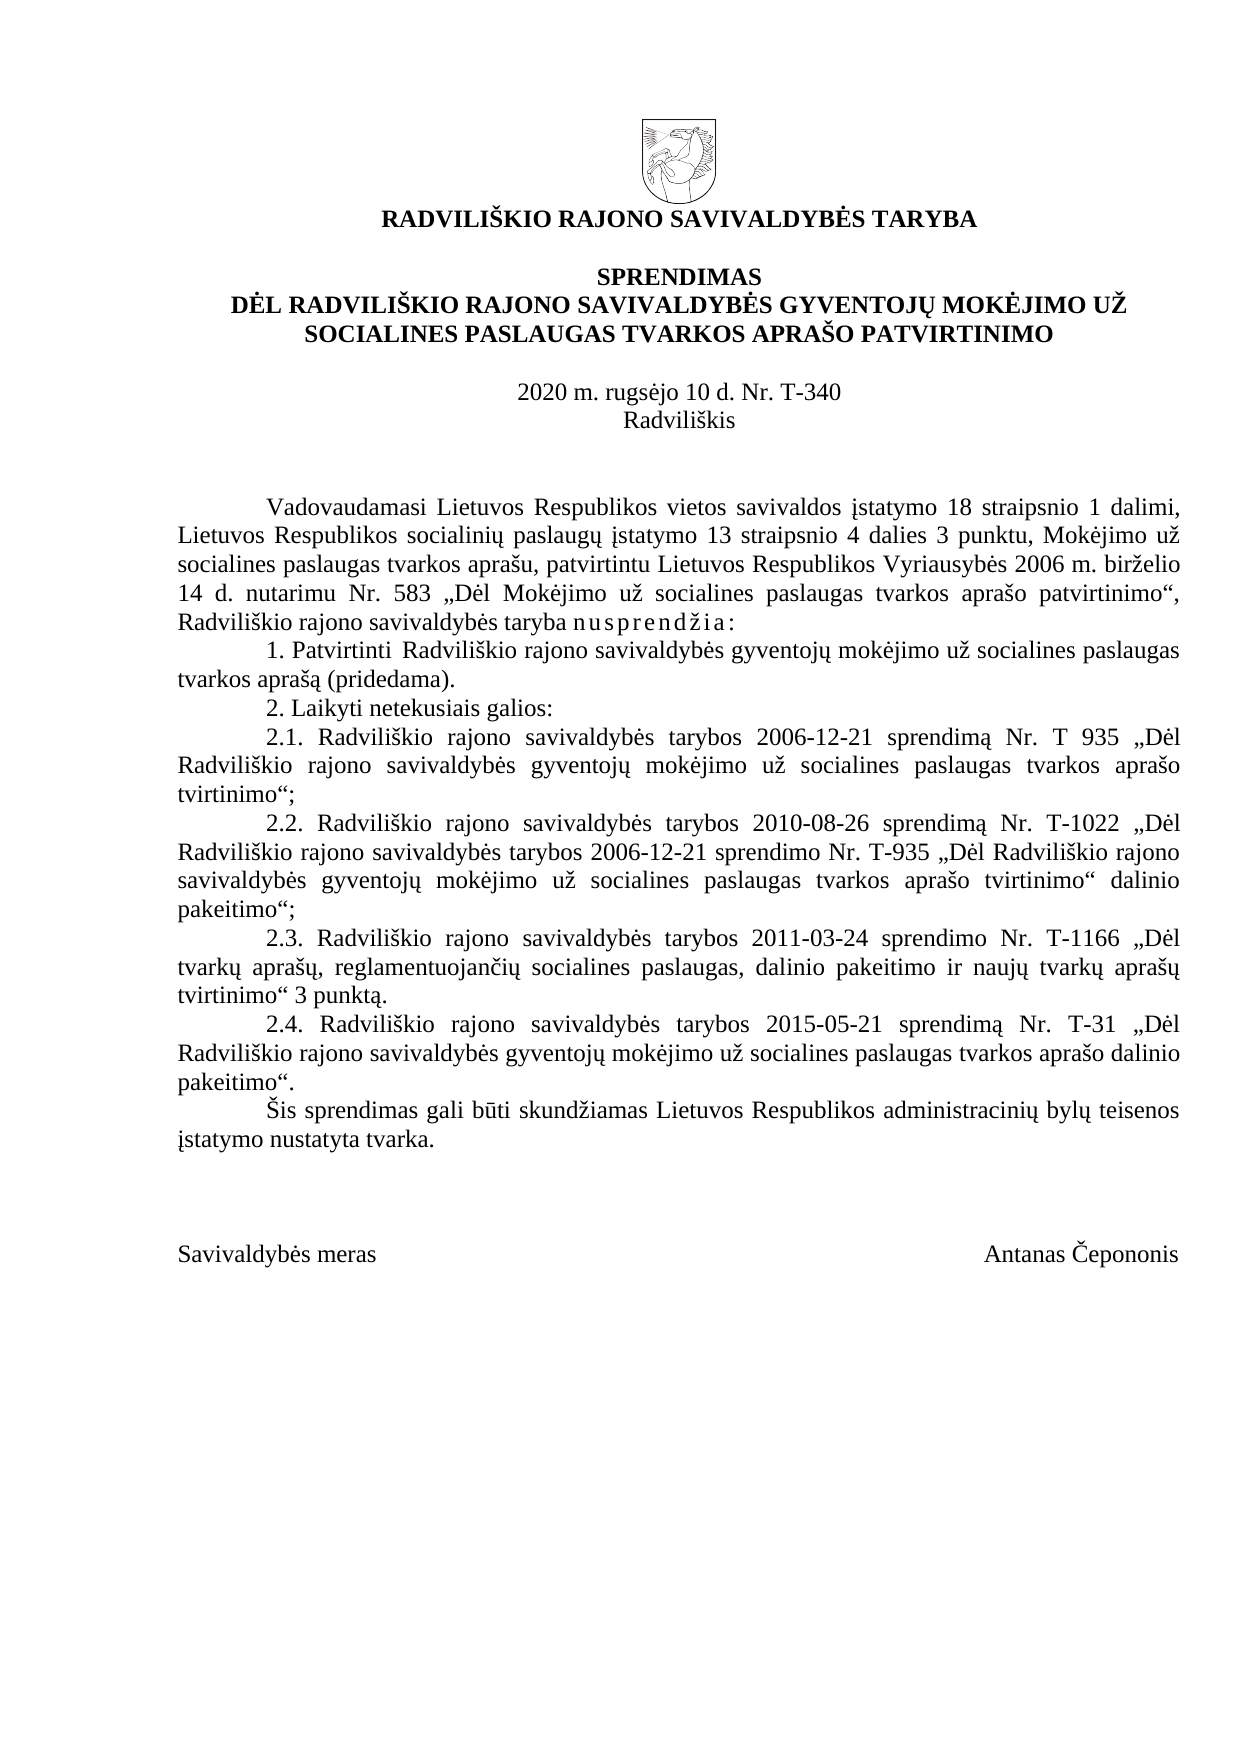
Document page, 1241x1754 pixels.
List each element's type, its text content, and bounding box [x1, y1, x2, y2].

text 2020 m. rugsėjo 10 d. Nr. T-340 [177, 377, 1181, 405]
text 2.1. Radviliškio rajono savivaldybės tarybos 2006-12-21 sprendimą Nr. T 935 „Dėl Radviliškio rajono savivaldybės gyventojų mokėjimo už socialines paslaugas tvarkos aprašo tvirtinimo“; [177, 722, 1181, 808]
text DĖL RADVILIŠKIO RAJONO SAVIVALDYBĖS GYVENTOJŲ mokėjimo už socialines paslaugas tvarkos aprašo PATVIRTINIMO [177, 290, 1181, 348]
text Šis sprendimas gali būti skundžiamas Lietuvos Respublikos administracinių bylų teisenos įstatymo nustatyta tvarka. [177, 1095, 1181, 1153]
text Savivaldybės meras Antanas Čepononis [177, 1239, 1181, 1268]
text 1. Patvirtinti Radviliškio rajono savivaldybės gyventojų mokėjimo už socialines paslaugas tvarkos aprašą (pridedama). [177, 635, 1181, 693]
subtitle RADVILIŠKIO RAJONO SAVIVALDYBĖS TARYBA [177, 204, 1181, 233]
text Vadovaudamasi Lietuvos Respublikos vietos savivaldos įstatymo 18 straipsnio 1 dalimi, Lietuvos Respublikos socialinių paslaugų įstatymo 13 straipsnio 4 dalies 3 punktu, Mokėjimo už socialines paslaugas tvarkos aprašu, patvirtintu Lietuvos Respublikos Vyriausybės 2006 m. birželio 14 d. nutarimu Nr. 583 „Dėl Mokėjimo už socialines paslaugas tvarkos aprašo patvirtinimo“, Radviliškio rajono savivaldybės taryba nusprendžia: [177, 492, 1181, 635]
text 2.2. Radviliškio rajono savivaldybės tarybos 2010-08-26 sprendimą Nr. T-1022 „Dėl Radviliškio rajono savivaldybės tarybos 2006-12-21 sprendimo Nr. T-935 „Dėl Radviliškio rajono savivaldybės gyventojų mokėjimo už socialines paslaugas tvarkos aprašo tvirtinimo“ dalinio pakeitimo“; [177, 808, 1181, 923]
text SPRENDIMAS [177, 262, 1181, 290]
text Radviliškis [177, 405, 1181, 434]
text 2.3. Radviliškio rajono savivaldybės tarybos 2011-03-24 sprendimo Nr. T-1166 „Dėl tvarkų aprašų, reglamentuojančių socialines paslaugas, dalinio pakeitimo ir naujų tvarkų aprašų tvirtinimo“ 3 punktą. [177, 923, 1181, 1009]
text 2.4. Radviliškio rajono savivaldybės tarybos 2015-05-21 sprendimą Nr. T-31 „Dėl Radviliškio rajono savivaldybės gyventojų mokėjimo už socialines paslaugas tvarkos aprašo dalinio pakeitimo“. [177, 1009, 1181, 1095]
text 2. Laikyti netekusiais galios: [177, 693, 1181, 722]
